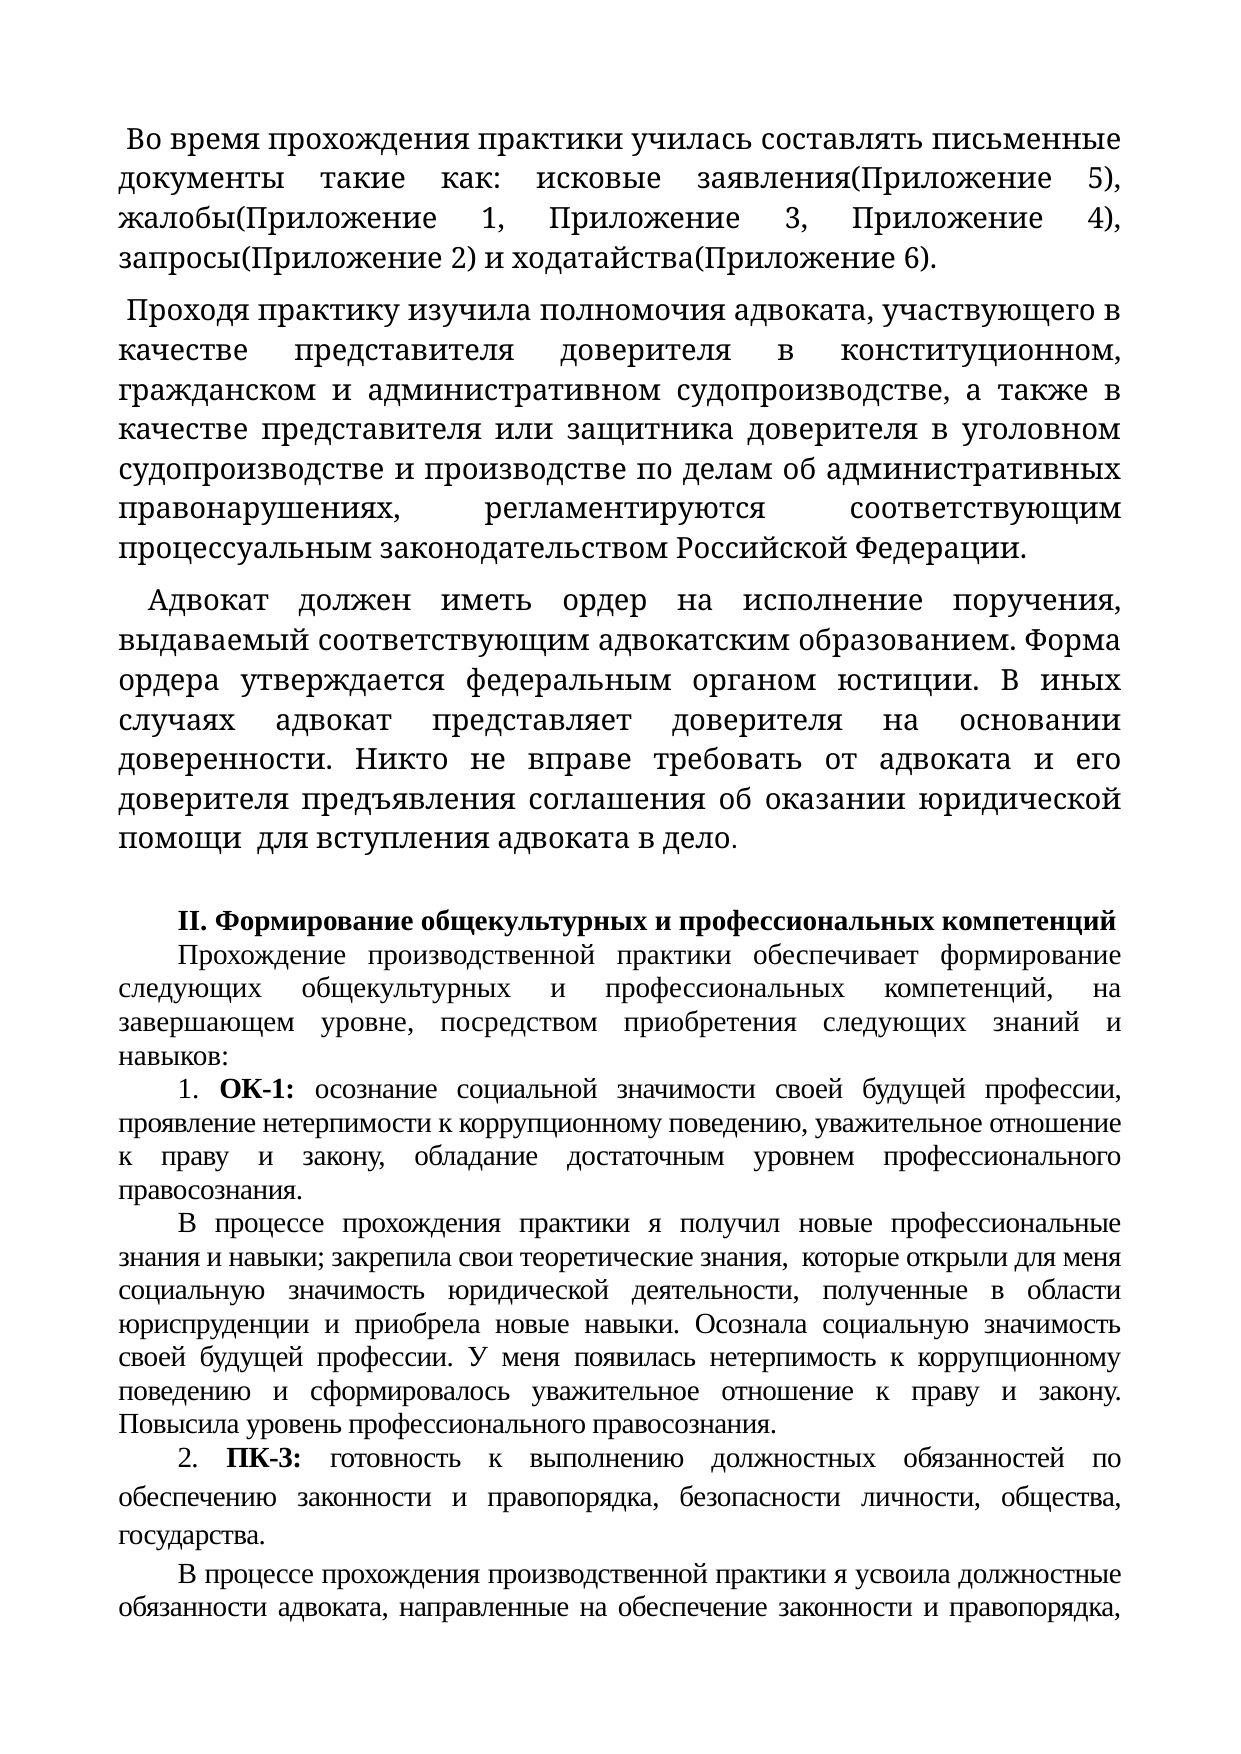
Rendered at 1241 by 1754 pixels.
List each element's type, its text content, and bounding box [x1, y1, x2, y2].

text Во время прохождения практики училась составлять письменные документы такие как: исковые заявления(Приложение 5), жалобы(Приложение 1, Приложение 3, Приложение 4), запросы(Приложение 2) и ходатайства(Приложение 6). [118, 118, 1122, 277]
text Прохождение производственной практики обеспечивает формирование следующих общекультурных и профессиональных компетенций, на завершающем уровне, посредством приобретения следующих знаний и навыков: [118, 937, 1122, 1071]
text 1. ОК-1: осознание социальной значимости своей будущей профессии, проявление нетерпимости к коррупционному поведению, уважительное отношение к праву и закону, обладание достаточным уровнем профессионального правосознания. [118, 1071, 1122, 1205]
text Адвокат должен иметь ордер на исполнение поручения, выдаваемый соответствующим адвокатским образованием. Форма ордера утверждается федеральным органом юстиции. В иных случаях адвокат представляет доверителя на основании доверенности. Никто не вправе требовать от адвоката и его доверителя предъявления соглашения об оказании юридической помощи для вступления адвоката в дело. [118, 580, 1122, 857]
text В процессе прохождения производственной практики я усвоила должностные обязанности адвоката, направленные на обеспечение законности и правопорядка, [118, 1556, 1122, 1623]
text II. Формирование общекультурных и профессиональных компетенций [118, 903, 1122, 937]
text 2. ПК-3: готовность к выполнению должностных обязанностей по обеспечению законности и правопорядка, безопасности личности, общества, государства. [118, 1440, 1122, 1551]
text Проходя практику изучила полномочия адвоката, участвующего в качестве представителя доверителя в конституционном, гражданском и административном судопроизводстве, а также в качестве представителя или защитника доверителя в уголовном судопроизводстве и производстве по делам об административных правонарушениях, регламентируются соответствующим процессуальным законодательством Российской Федерации. [118, 289, 1122, 567]
text В процессе прохождения практики я получил новые профессиональные знания и навыки; закрепила свои теоретические знания, которые открыли для меня социальную значимость юридической деятельности, полученные в области юриспруденции и приобрела новые навыки. Осознала социальную значимость своей будущей профессии. У меня появилась нетерпимость к коррупционному поведению и сформировалось уважительное отношение к праву и закону. Повысила уровень профессионального правосознания. [118, 1205, 1122, 1440]
